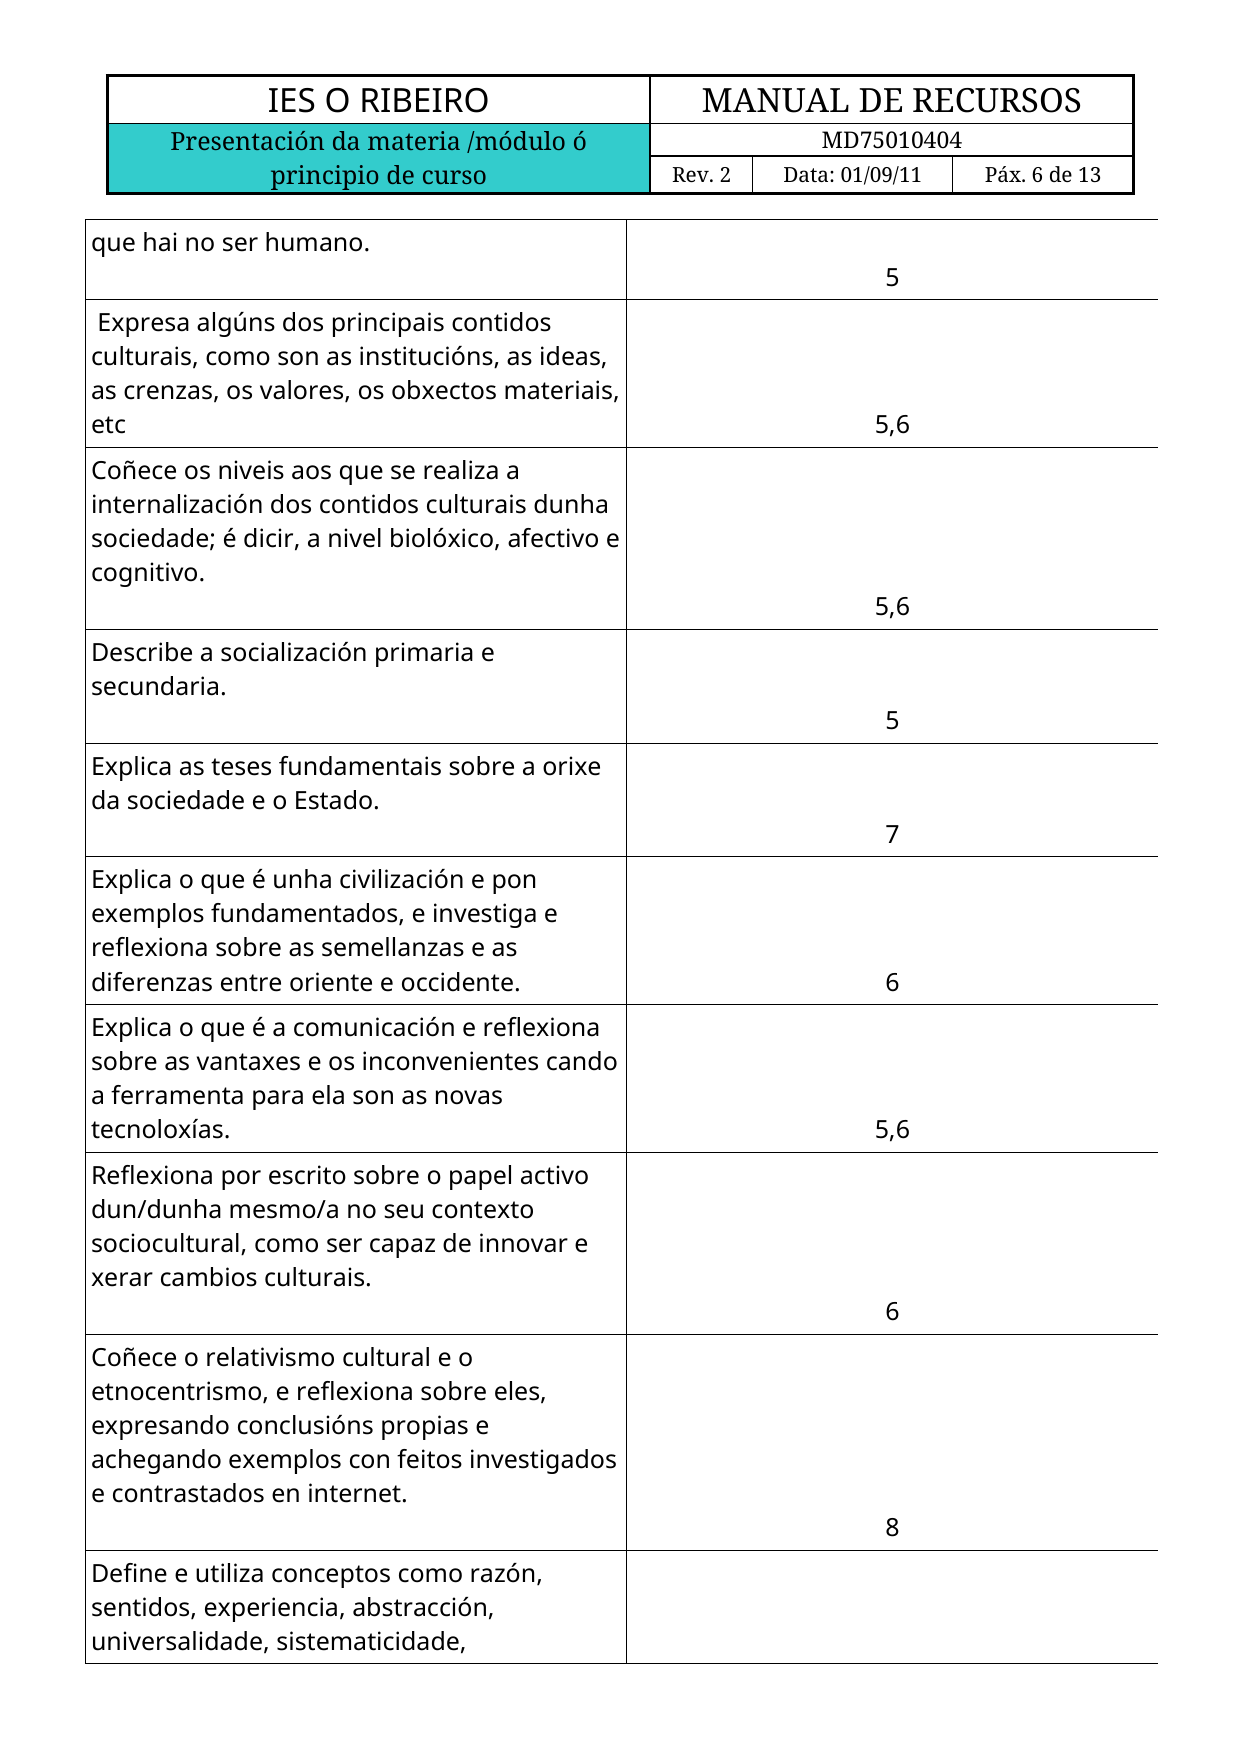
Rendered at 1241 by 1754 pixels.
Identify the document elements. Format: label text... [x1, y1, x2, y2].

table_cell Define e utiliza conceptos como razón, sentidos, experiencia, abstracción, universalidade, sistematicidade, [86, 1551, 626, 1663]
table_cell Expresa algúns dos principais contidos culturais, como son as institucións, as ideas, as crenzas, os valores, os obxectos materiais, etc [86, 300, 626, 447]
table_cell 6 [627, 857, 1158, 1004]
table_cell 5 [627, 630, 1158, 742]
table_cell 7 [627, 744, 1158, 856]
table_cell 5,6 [627, 1005, 1158, 1152]
table_cell 8 [627, 1335, 1158, 1549]
table_cell Reflexiona por escrito sobre o papel activo dun/dunha mesmo/a no seu contexto sociocultural, como ser capaz de innovar e xerar cambios culturais. [86, 1153, 626, 1334]
table_cell 5,6 [627, 300, 1158, 447]
table_cell Coñece o relativismo cultural e o etnocentrismo, e reflexiona sobre eles, expresando conclusións propias e achegando exemplos con feitos investigados e contrastados en internet. [86, 1335, 626, 1549]
table_cell Explica o que é unha civilización e pon exemplos fundamentados, e investiga e reflexiona sobre as semellanzas e as diferenzas entre oriente e occidente. [86, 857, 626, 1004]
table_cell Coñece os niveis aos que se realiza a internalización dos contidos culturais dunha sociedade; é dicir, a nivel biolóxico, afectivo e cognitivo. [86, 448, 626, 629]
table_cell Describe a socialización primaria e secundaria. [86, 630, 626, 742]
table_cell [627, 1551, 1158, 1663]
table_cell 5 [627, 220, 1158, 299]
table_cell que hai no ser humano. [86, 220, 626, 299]
table_cell Explica o que é a comunicación e reflexiona sobre as vantaxes e os inconvenientes cando a ferramenta para ela son as novas tecnoloxías. [86, 1005, 626, 1152]
table_cell 5,6 [627, 448, 1158, 629]
table_cell 6 [627, 1153, 1158, 1334]
table_cell Explica as teses fundamentais sobre a orixe da sociedade e o Estado. [86, 744, 626, 856]
